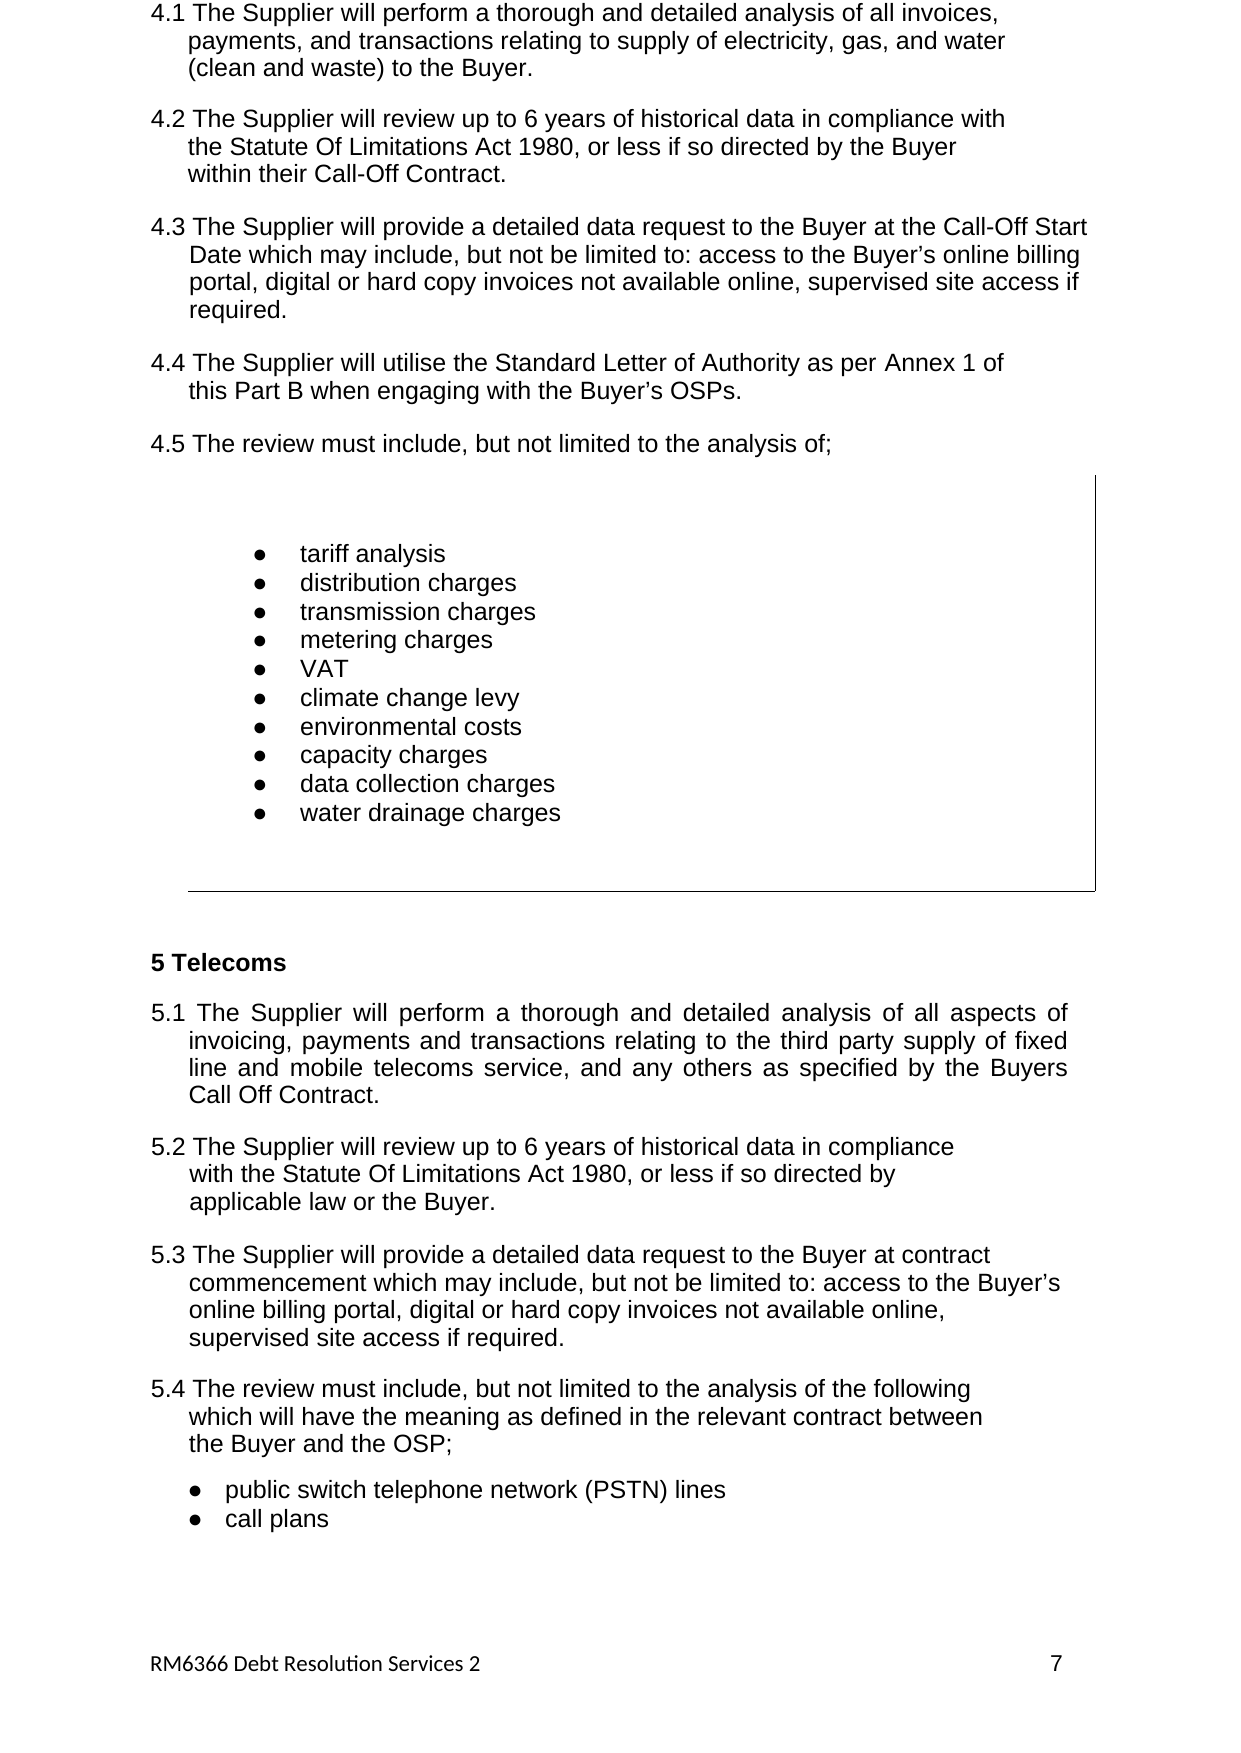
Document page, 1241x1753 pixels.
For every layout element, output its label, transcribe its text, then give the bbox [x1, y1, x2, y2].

text 4.5 The review must include, but not limited to the analysis of; [150, 429, 1095, 457]
list tariff analysis [187, 475, 1095, 568]
text 4.4 The Supplier will utilise the Standard Letter of Authority as per Annex 1 of this Part B when engaging with the Buyer’s OSPs. [151, 350, 1023, 404]
list water drainage charges [187, 798, 1095, 891]
text 5.2 The Supplier will review up to 6 years of historical data in compliance with the Statute Of Limitations Act 1980, or less if so directed by applicable law or the Buyer. [151, 1133, 1006, 1216]
list VAT [187, 654, 1095, 683]
list climate change levy [187, 683, 1095, 712]
text 5.3 The Supplier will provide a detailed data request to the Buyer at contract commencement which may include, but not be limited to: access to the Buyer’s online billing portal, digital or hard copy invoices not available online, supervised site access if required. [151, 1242, 1073, 1351]
text 5.4 The review must include, but not limited to the analysis of the following which will have the meaning as defined in the relevant contract between the Buyer and the OSP; [151, 1376, 1022, 1458]
list call plans [187, 1504, 1095, 1532]
text 4.1 The Supplier will perform a thorough and detailed analysis of all invoices, payments, and transactions relating to supply of electricity, gas, and water (clean and waste) to the Buyer. [151, 0, 1027, 82]
list public switch telephone network (PSTN) lines [187, 1475, 1095, 1504]
text 5.1 The Supplier will perform a thorough and detailed analysis of all aspects of invoicing, payments and transactions relating to the third party supply of fixed line and mobile telecoms service, and any others as specified by the Buyers Call Off Contract. [151, 1000, 1069, 1109]
list environmental costs [187, 712, 1095, 741]
text 4.2 The Supplier will review up to 6 years of historical data in compliance with the Statute Of Limitations Act 1980, or less if so directed by the Buyer within their Call-Off Contract. [151, 106, 1027, 188]
list capacity charges [187, 741, 1095, 769]
list data collection charges [187, 769, 1095, 798]
list transmission charges [187, 597, 1095, 626]
list metering charges [187, 626, 1095, 654]
list distribution charges [187, 568, 1095, 597]
text 5 Telecoms [151, 948, 1095, 977]
text 4.3 The Supplier will provide a detailed data request to the Buyer at the Call-Off Start Date which may include, but not be limited to: access to the Buyer’s online billing portal, digital or hard copy invoices not available online, supervised site access if required. [151, 214, 1095, 323]
